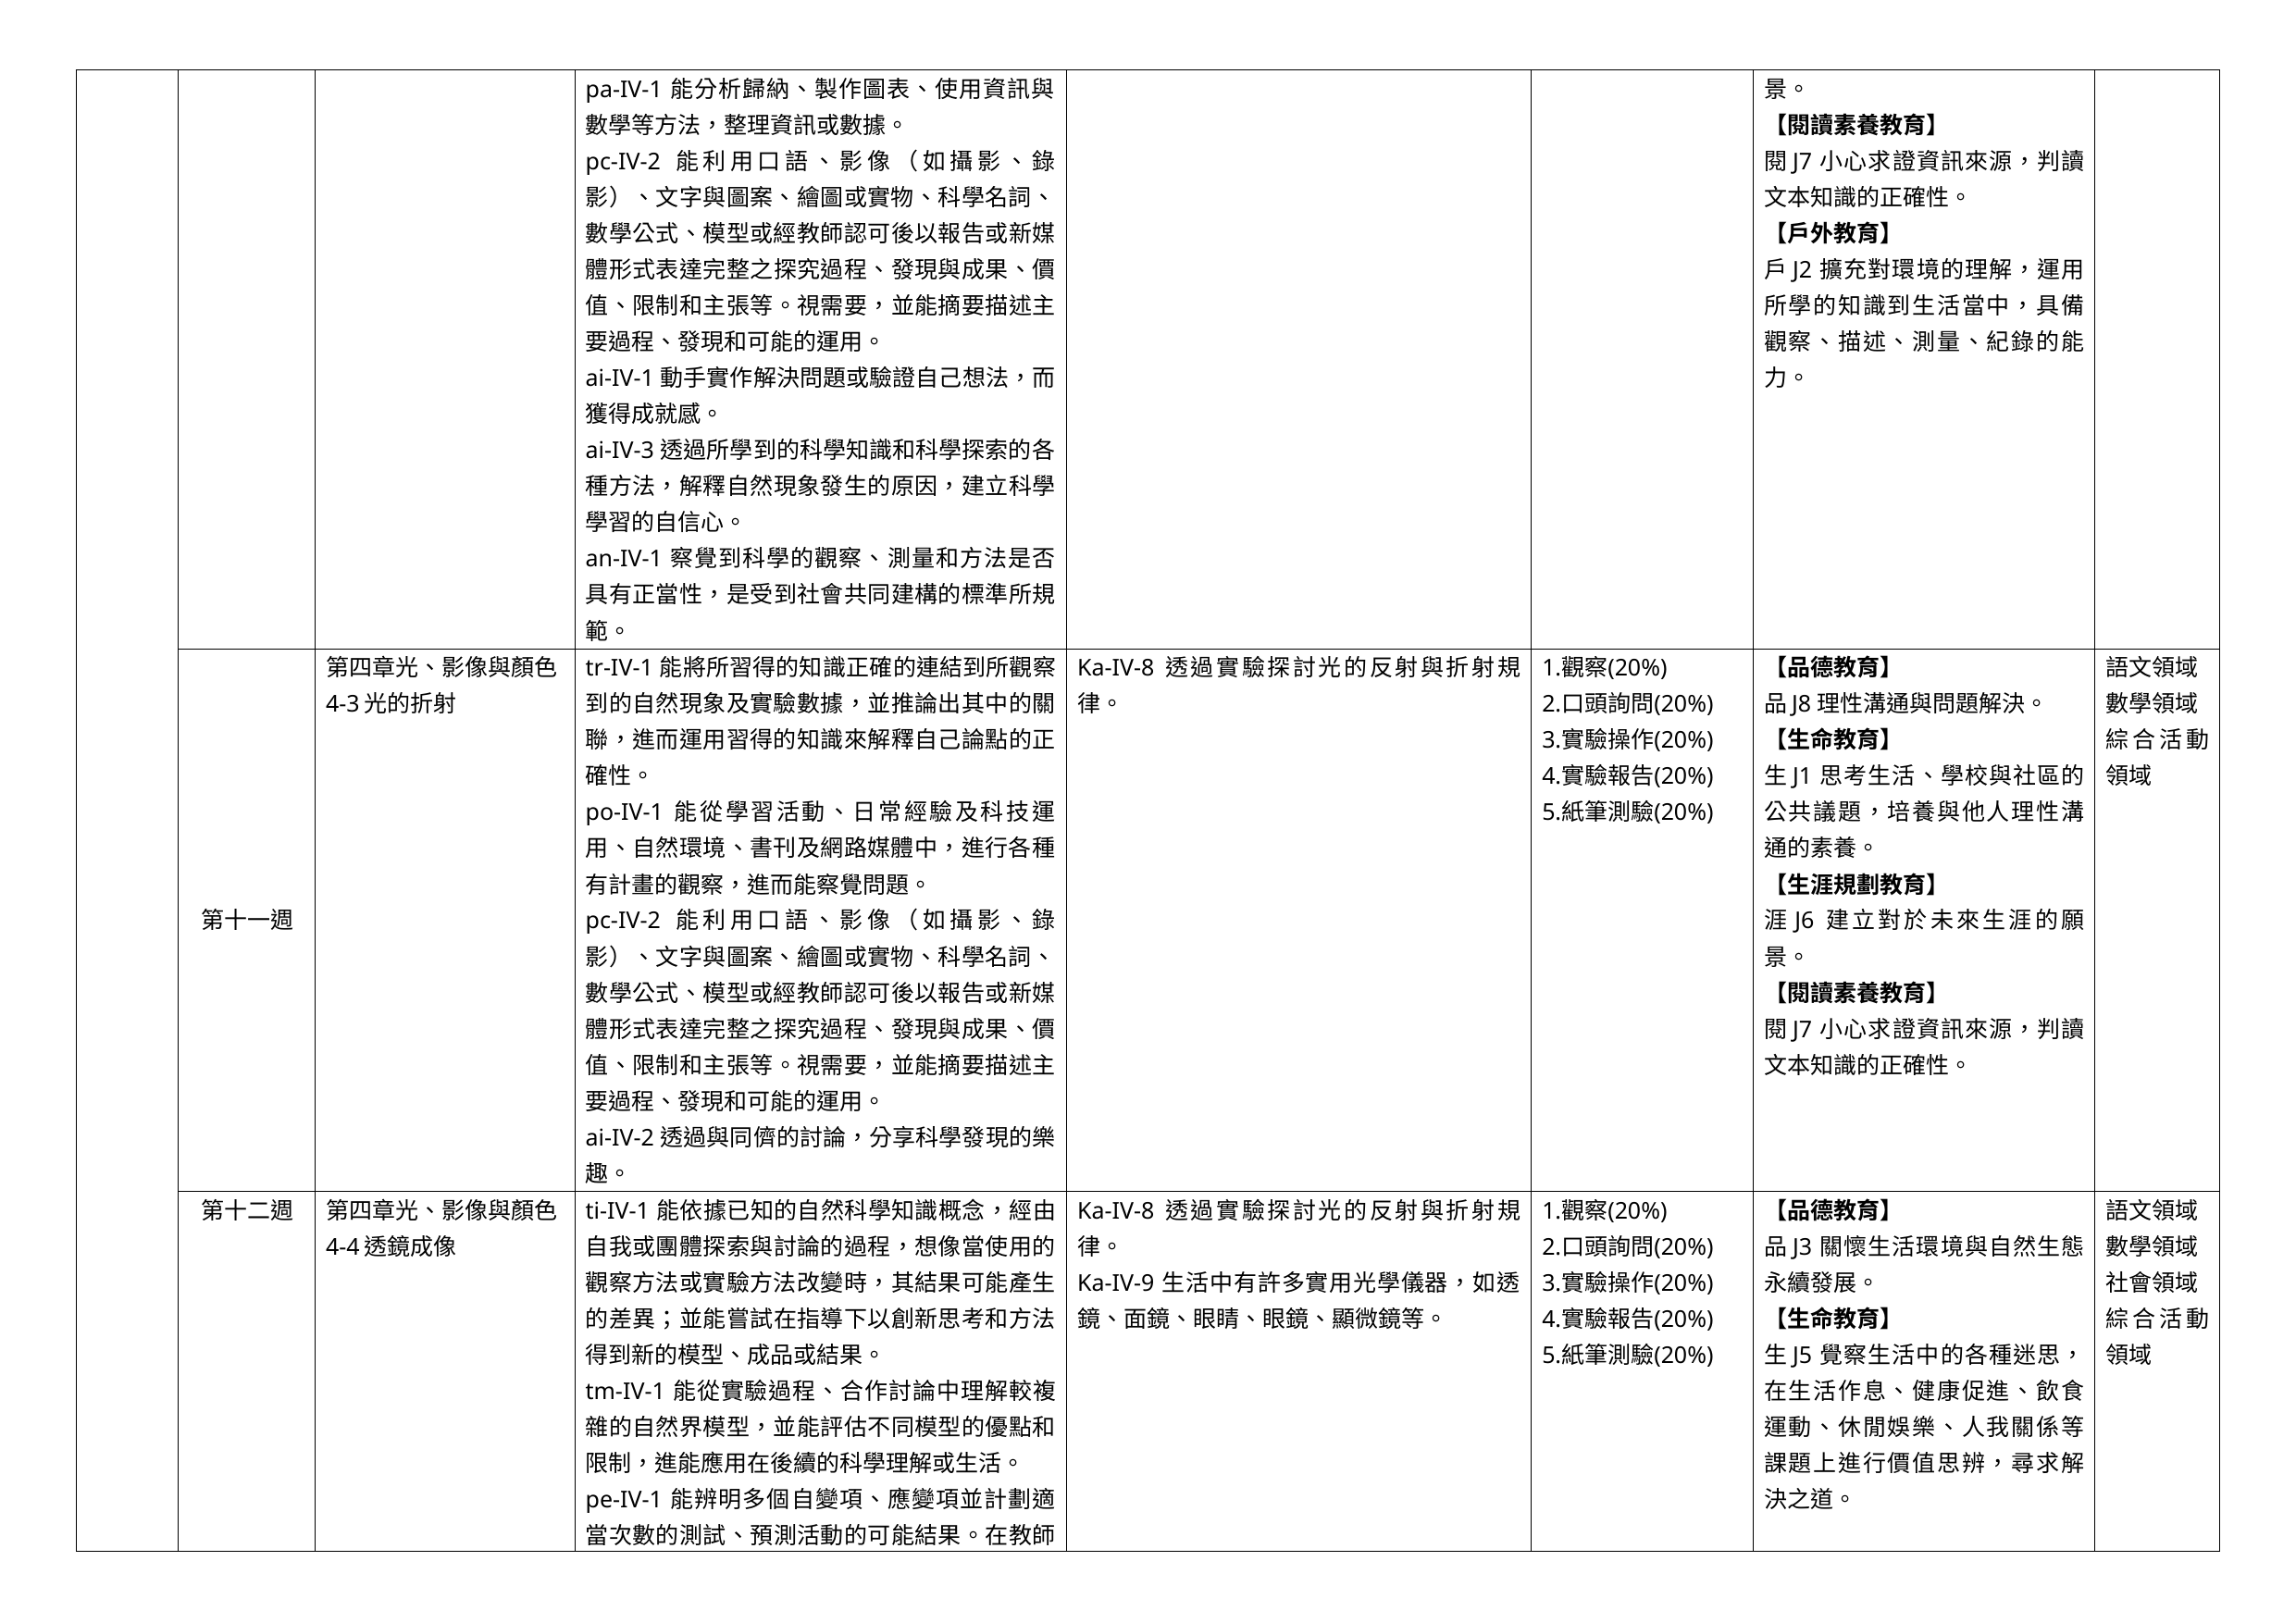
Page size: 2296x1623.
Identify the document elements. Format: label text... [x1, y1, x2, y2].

table_cell pa-IV-1 能分析歸納、製作圖表、使用資訊與數學等方法，整理資訊或數據。 pc-IV-2 能利用口語、影像（如攝影、錄影）、文字與圖案、繪圖或實物、科學名詞、數學公式、模型或經教師認可後以報告或新媒體形式表達完整之探究過程、發現與成果、價值、限制和主張等。視需要，並能摘要描述主要過程、發現和可能的運用。 ai-IV-1 動手實作解決問題或驗證自己想法，而獲得成就感。 ai-IV-3 透過所學到的科學知識和科學探索的各種方法，解釋自然現象發生的原因，建立科學學習的自信心。 an-IV-1 察覺到科學的觀察、測量和方法是否具有正當性，是受到社會共同建構的標準所規範。 [576, 70, 1066, 649]
table_cell [316, 70, 575, 649]
table_cell Ka-IV-8 透過實驗探討光的反射與折射規律。 Ka-IV-9 生活中有許多實用光學儀器，如透鏡、面鏡、眼睛、眼鏡、顯微鏡等。 [1067, 1192, 1531, 1551]
table_cell 第四章光、影像與顏色 4-3光的折射 [316, 650, 575, 1191]
table_cell 景。 【閱讀素養教育】 閱J7 小心求證資訊來源，判讀文本知識的正確性。 【戶外教育】 戶J2 擴充對環境的理解，運用所學的知識到生活當中，具備觀察、描述、測量、紀錄的能力。 [1754, 70, 2094, 649]
table_cell ti-IV-1 能依據已知的自然科學知識概念，經由自我或團體探索與討論的過程，想像當使用的觀察方法或實驗方法改變時，其結果可能產生的差異；並能嘗試在指導下以創新思考和方法得到新的模型、成品或結果。 tm-IV-1 能從實驗過程、合作討論中理解較複雜的自然界模型，並能評估不同模型的優點和限制，進能應用在後續的科學理解或生活。 pe-IV-1 能辨明多個自變項、應變項並計劃適當次數的測試、預測活動的可能結果。在教師 [576, 1192, 1066, 1551]
table_cell 語文領域 數學領域 社會領域 綜合活動領域 [2095, 1192, 2219, 1551]
table_cell 【品德教育】 品J3 關懷生活環境與自然生態永續發展。 【生命教育】 生J5 覺察生活中的各種迷思，在生活作息、健康促進、飲食運動、休閒娛樂、人我關係等課題上進行價值思辨，尋求解決之道。 [1754, 1192, 2094, 1551]
table_cell [2095, 70, 2219, 649]
table_cell [1532, 70, 1753, 649]
table_cell [179, 70, 315, 649]
table_cell [1067, 70, 1531, 649]
table_cell 第十二週 [179, 1192, 315, 1551]
table_cell 1.觀察(20%) 2.口頭詢問(20%) 3.實驗操作(20%) 4.實驗報告(20%) 5.紙筆測驗(20%) [1532, 650, 1753, 1191]
table_cell tr-IV-1 能將所習得的知識正確的連結到所觀察到的自然現象及實驗數據，並推論出其中的關聯，進而運用習得的知識來解釋自己論點的正確性。 po-IV-1 能從學習活動、日常經驗及科技運用、自然環境、書刊及網路媒體中，進行各種有計畫的觀察，進而能察覺問題。 pc-IV-2 能利用口語、影像（如攝影、錄影）、文字與圖案、繪圖或實物、科學名詞、數學公式、模型或經教師認可後以報告或新媒體形式表達完整之探究過程、發現與成果、價值、限制和主張等。視需要，並能摘要描述主要過程、發現和可能的運用。 ai-IV-2 透過與同儕的討論，分享科學發現的樂趣。 [576, 650, 1066, 1191]
table_cell 第十一週 [179, 650, 315, 1191]
table_cell 【品德教育】 品J8 理性溝通與問題解決。 【生命教育】 生J1 思考生活、學校與社區的公共議題，培養與他人理性溝通的素養。 【生涯規劃教育】 涯J6 建立對於未來生涯的願景。 【閱讀素養教育】 閱J7 小心求證資訊來源，判讀文本知識的正確性。 [1754, 650, 2094, 1191]
table_cell Ka-IV-8 透過實驗探討光的反射與折射規律。 [1067, 650, 1531, 1191]
table_cell 第四章光、影像與顏色 4-4透鏡成像 [316, 1192, 575, 1551]
table_cell 語文領域 數學領域 綜合活動領域 [2095, 650, 2219, 1191]
table_cell 1.觀察(20%) 2.口頭詢問(20%) 3.實驗操作(20%) 4.實驗報告(20%) 5.紙筆測驗(20%) [1532, 1192, 1753, 1551]
